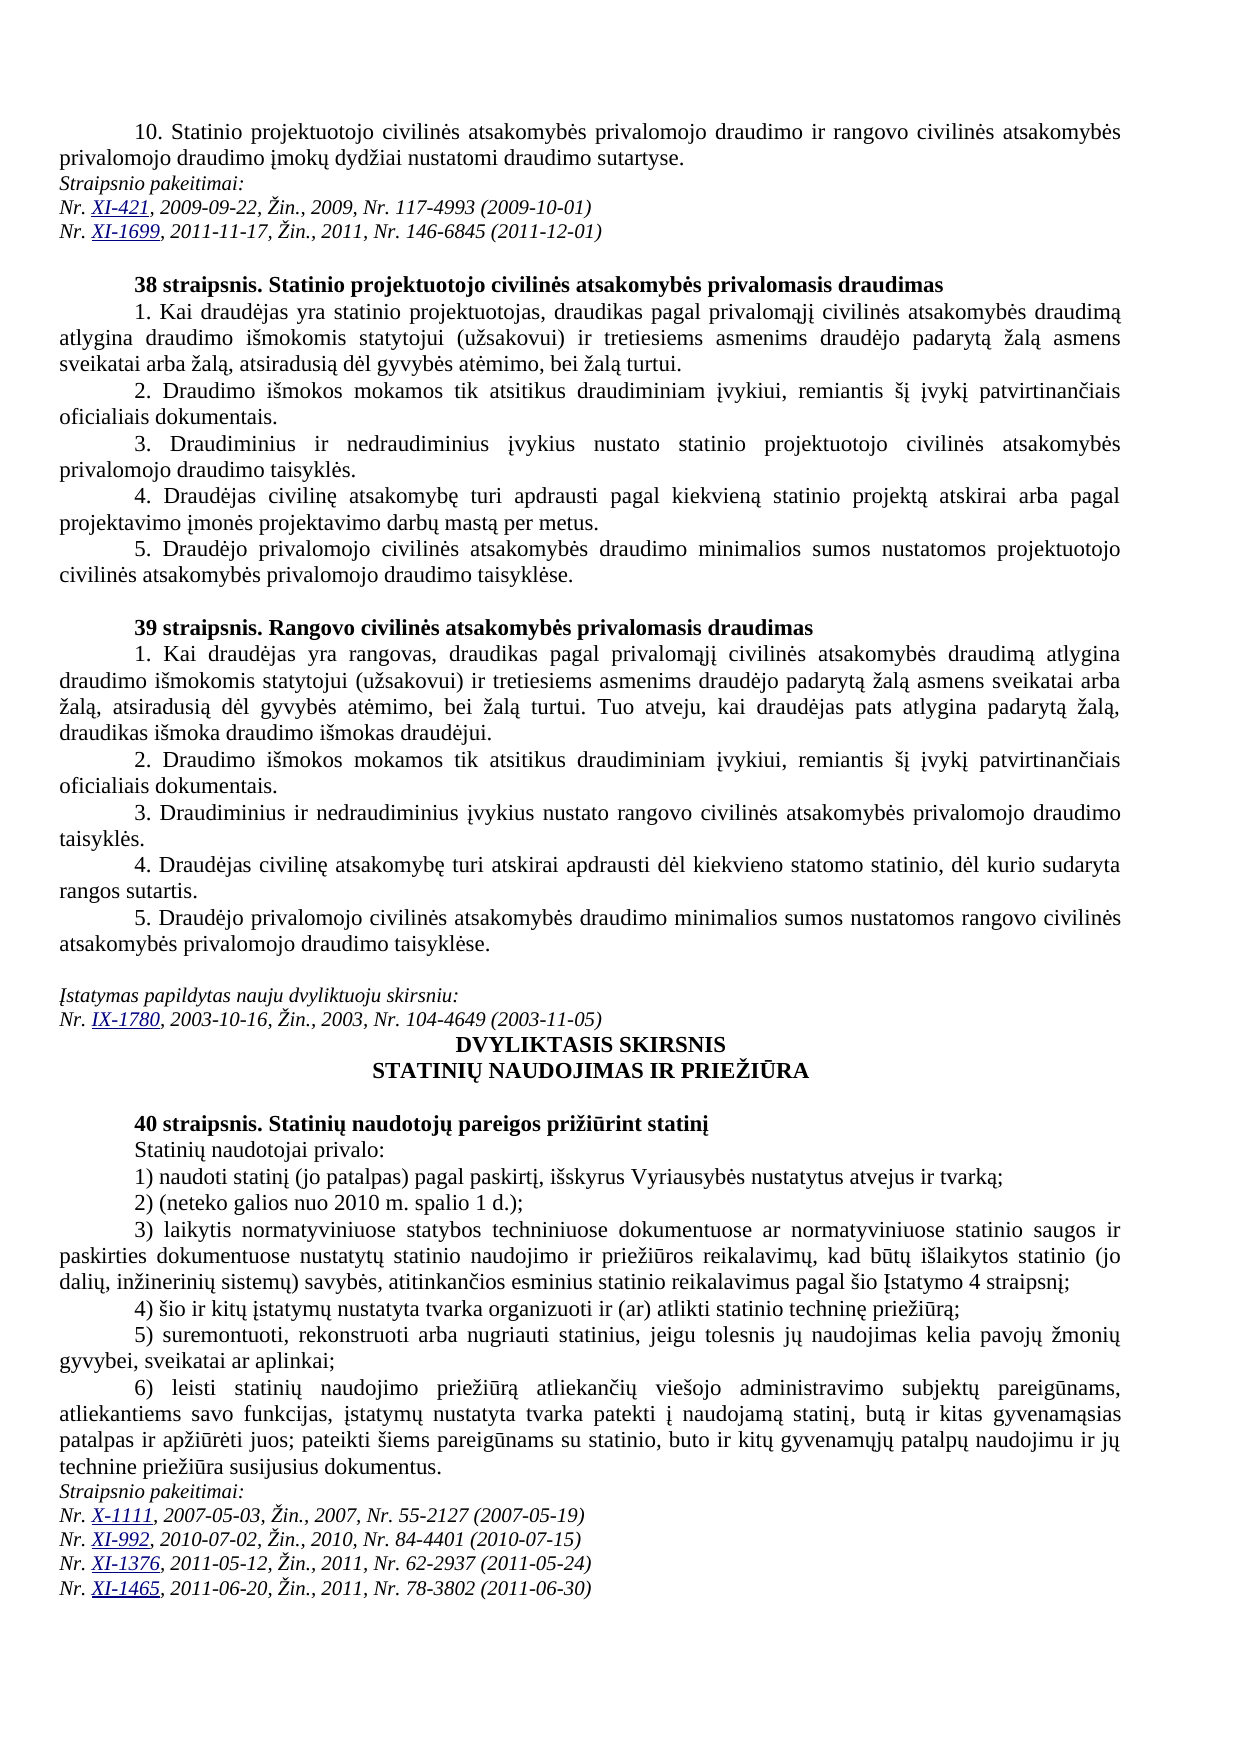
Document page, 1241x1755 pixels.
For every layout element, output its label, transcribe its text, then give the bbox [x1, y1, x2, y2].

text Nr. IX-1780, 2003-10-16, Žin., 2003, Nr. 104-4649 (2003-11-05) [59, 1007, 1122, 1031]
text 2. Draudimo išmokos mokamos tik atsitikus draudiminiam įvykiui, remiantis šį įvykį patvirtinančiais oficialiais dokumentais. [59, 377, 1122, 429]
text Nr. XI-1699, 2011-11-17, Žin., 2011, Nr. 146-6845 (2011-12-01) [59, 219, 1122, 243]
text 4. Draudėjas civilinę atsakomybę turi atskirai apdrausti dėl kiekvieno statomo statinio, dėl kurio sudaryta rangos sutartis. [59, 851, 1122, 904]
text 10. Statinio projektuotojo civilinės atsakomybės privalomojo draudimo ir rangovo civilinės atsakomybės privalomojo draudimo įmokų dydžiai nustatomi draudimo sutartyse. [59, 118, 1122, 171]
text 3. Draudiminius ir nedraudiminius įvykius nustato statinio projektuotojo civilinės atsakomybės privalomojo draudimo taisyklės. [59, 429, 1122, 482]
text 3. Draudiminius ir nedraudiminius įvykius nustato rangovo civilinės atsakomybės privalomojo draudimo taisyklės. [59, 798, 1122, 851]
text 3) laikytis normatyviniuose statybos techniniuose dokumentuose ar normatyviniuose statinio saugos ir paskirties dokumentuose nustatytų statinio naudojimo ir priežiūros reikalavimų, kad būtų išlaikytos statinio (jo dalių, inžinerinių sistemų) savybės, atitinkančios esminius statinio reikalavimus pagal šio Įstatymo 4 straipsnį; [59, 1216, 1122, 1295]
subtitle STATINIŲ NAUDOJIMAS IR PRIEŽIŪRA [59, 1057, 1122, 1084]
text 5) suremontuoti, rekonstruoti arba nugriauti statinius, jeigu tolesnis jų naudojimas kelia pavojų žmonių gyvybei, sveikatai ar aplinkai; [59, 1321, 1122, 1374]
text 5. Draudėjo privalomojo civilinės atsakomybės draudimo minimalios sumos nustatomos projektuotojo civilinės atsakomybės privalomojo draudimo taisyklėse. [59, 535, 1122, 588]
text 2) (neteko galios nuo 2010 m. spalio 1 d.); [59, 1189, 1122, 1216]
text Įstatymas papildytas nauju dvyliktuoju skirsniu: [59, 983, 1122, 1007]
text 1. Kai draudėjas yra statinio projektuotojas, draudikas pagal privalomąjį civilinės atsakomybės draudimą atlygina draudimo išmokomis statytojui (užsakovui) ir tretiesiems asmenims draudėjo padarytą žalą asmens sveikatai arba žalą, atsiradusią dėl gyvybės atėmimo, bei žalą turtui. [59, 298, 1122, 377]
text DVYLIKTASIS SKIRSNIS [59, 1031, 1122, 1057]
text Straipsnio pakeitimai: [59, 171, 1122, 195]
text 38 straipsnis. Statinio projektuotojo civilinės atsakomybės privalomasis draudimas [134, 271, 1122, 298]
text Nr. XI-1465, 2011-06-20, Žin., 2011, Nr. 78-3802 (2011-06-30) [59, 1575, 1122, 1599]
text 40 straipsnis. Statinių naudotojų pareigos prižiūrint statinį [59, 1110, 1122, 1137]
text 39 straipsnis. Rangovo civilinės atsakomybės privalomasis draudimas [59, 614, 1122, 640]
text 1) naudoti statinį (jo patalpas) pagal paskirtį, išskyrus Vyriausybės nustatytus atvejus ir tvarką; [59, 1163, 1122, 1189]
text 5. Draudėjo privalomojo civilinės atsakomybės draudimo minimalios sumos nustatomos rangovo civilinės atsakomybės privalomojo draudimo taisyklėse. [59, 904, 1122, 957]
text 2. Draudimo išmokos mokamos tik atsitikus draudiminiam įvykiui, remiantis šį įvykį patvirtinančiais oficialiais dokumentais. [59, 746, 1122, 798]
text 4. Draudėjas civilinę atsakomybę turi apdrausti pagal kiekvieną statinio projektą atskirai arba pagal projektavimo įmonės projektavimo darbų mastą per metus. [59, 482, 1122, 535]
text Nr. X-1111, 2007-05-03, Žin., 2007, Nr. 55-2127 (2007-05-19) [59, 1503, 1122, 1527]
text 4) šio ir kitų įstatymų nustatyta tvarka organizuoti ir (ar) atlikti statinio techninę priežiūrą; [59, 1295, 1122, 1321]
text Nr. XI-421, 2009-09-22, Žin., 2009, Nr. 117-4993 (2009-10-01) [59, 195, 1122, 219]
text Nr. XI-1376, 2011-05-12, Žin., 2011, Nr. 62-2937 (2011-05-24) [59, 1551, 1122, 1575]
text 6) leisti statinių naudojimo priežiūrą atliekančių viešojo administravimo subjektų pareigūnams, atliekantiems savo funkcijas, įstatymų nustatyta tvarka patekti į naudojamą statinį, butą ir kitas gyvenamąsias patalpas ir apžiūrėti juos; pateikti šiems pareigūnams su statinio, buto ir kitų gyvenamųjų patalpų naudojimu ir jų technine priežiūra susijusius dokumentus. [59, 1374, 1122, 1479]
text 1. Kai draudėjas yra rangovas, draudikas pagal privalomąjį civilinės atsakomybės draudimą atlygina draudimo išmokomis statytojui (užsakovui) ir tretiesiems asmenims draudėjo padarytą žalą asmens sveikatai arba žalą, atsiradusią dėl gyvybės atėmimo, bei žalą turtui. Tuo atveju, kai draudėjas pats atlygina padarytą žalą, draudikas išmoka draudimo išmokas draudėjui. [59, 640, 1122, 746]
text Statinių naudotojai privalo: [59, 1137, 1122, 1163]
text Nr. XI-992, 2010-07-02, Žin., 2010, Nr. 84-4401 (2010-07-15) [59, 1527, 1122, 1551]
text Straipsnio pakeitimai: [59, 1479, 1122, 1503]
